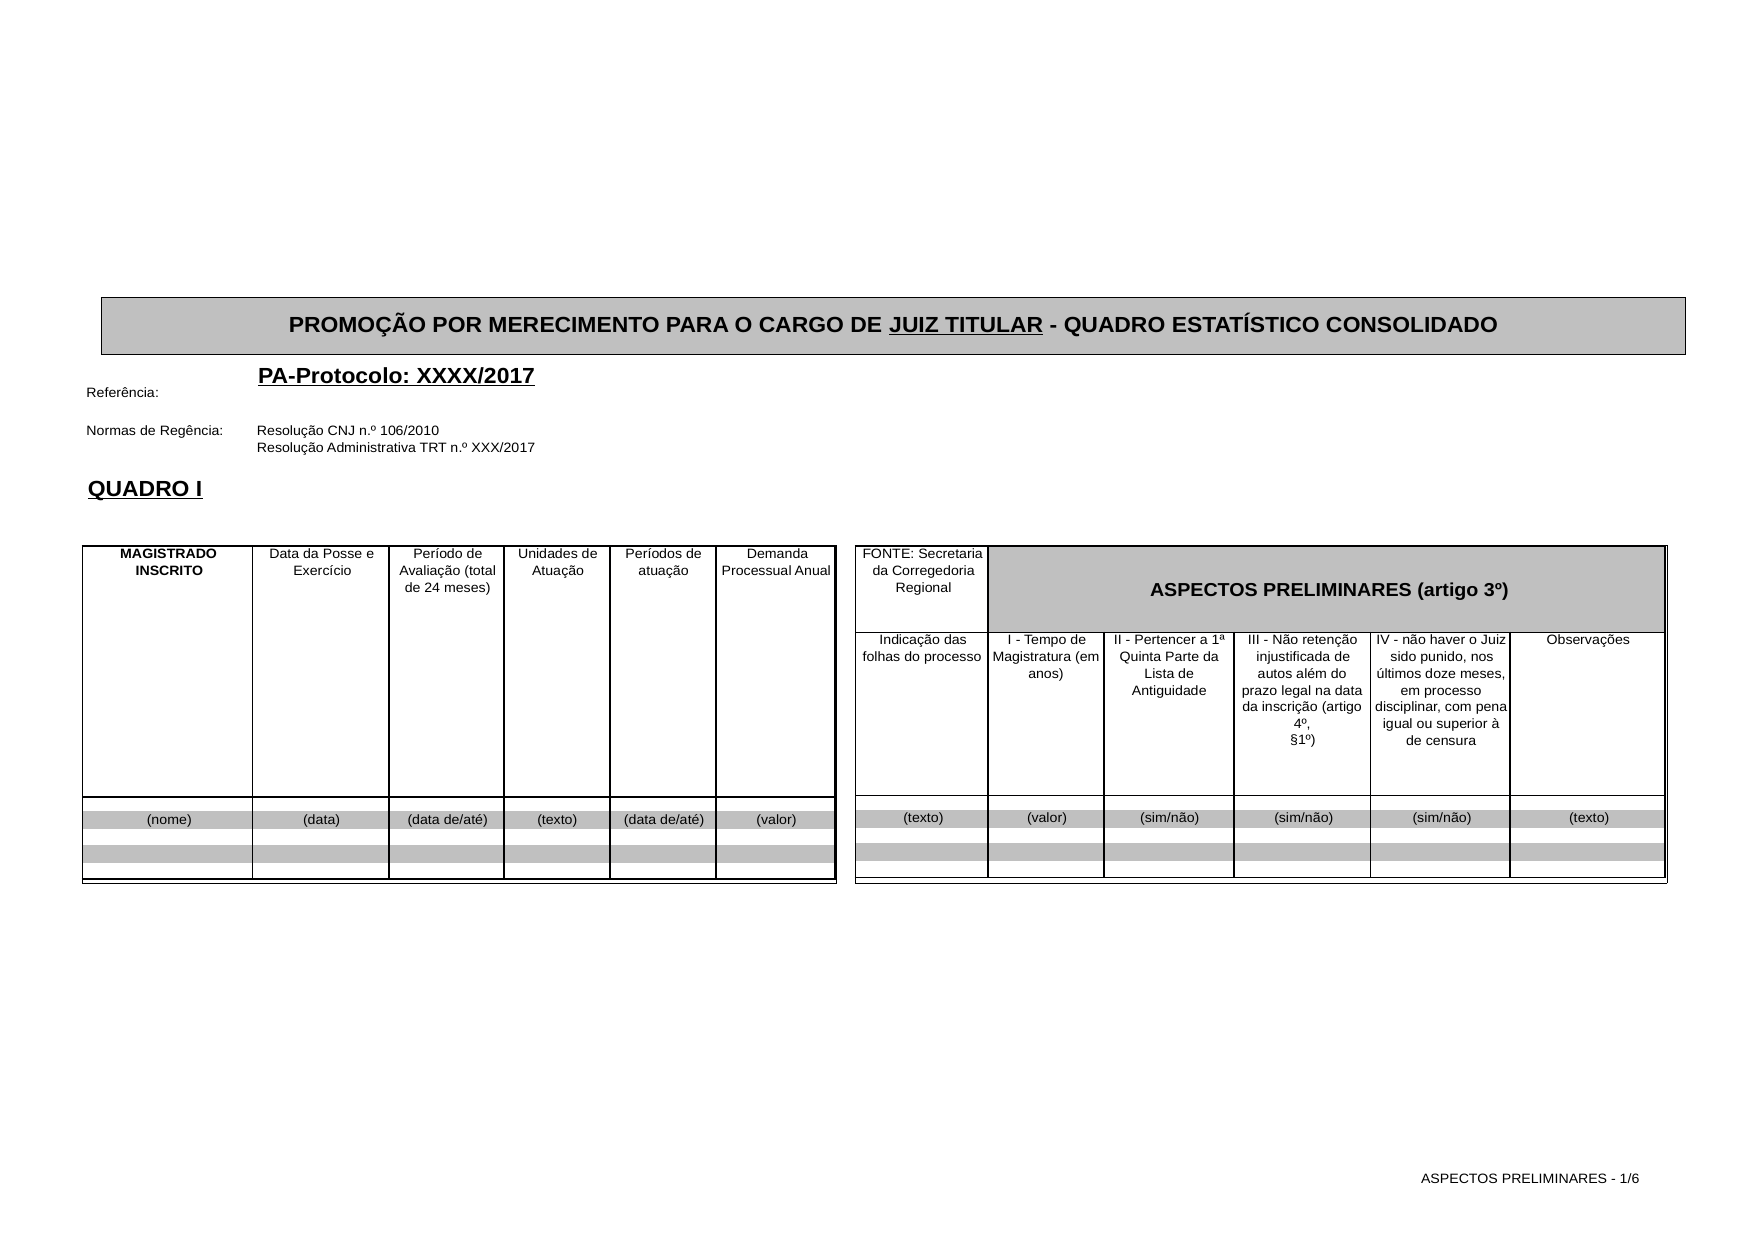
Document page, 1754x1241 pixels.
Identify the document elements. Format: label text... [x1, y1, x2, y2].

table_cell [505, 863, 609, 878]
table_cell (texto) [505, 811, 609, 829]
table_cell [390, 845, 503, 863]
table_cell (data de/até) [390, 811, 503, 829]
text PA-Protocolo: XXXX/2017 [258, 363, 1679, 388]
table_cell (sim/não) [1105, 810, 1233, 828]
table_cell Observações [1511, 633, 1664, 795]
table_header Demanda Processual Anual [717, 547, 834, 796]
table_cell [1511, 843, 1664, 861]
table_cell [856, 828, 987, 843]
table_cell [253, 798, 388, 811]
text PROMOÇÃO POR MERECIMENTO PARA O CARGO DE JUIZ TITULAR - QUADRO ESTATÍSTICO CONSOLIDADO [282, 312, 1504, 338]
table_cell [1511, 861, 1664, 877]
table_cell [717, 830, 834, 845]
table_cell [1235, 861, 1370, 877]
table_cell [1371, 861, 1509, 877]
table_cell [505, 845, 609, 863]
table_cell [1105, 861, 1233, 877]
table_cell [717, 863, 834, 878]
table_header FONTE: Secretaria da Corregedoria Regional [856, 547, 987, 632]
table_cell [1511, 828, 1664, 843]
text Referência: [86, 385, 162, 401]
text Normas de Regência: Resolução CNJ n.º 106/2010 [86, 423, 1679, 438]
table_cell [1105, 843, 1233, 861]
table_cell (data) [253, 811, 388, 829]
table_cell [505, 830, 609, 845]
table_cell [83, 845, 252, 863]
table_cell [611, 863, 715, 878]
table_cell [1235, 828, 1370, 843]
table_cell [83, 830, 252, 845]
table_cell [989, 796, 1103, 810]
table_header ASPECTOS PRELIMINARES (artigo 3º) [989, 547, 1664, 632]
table_cell (data de/até) [611, 811, 715, 829]
table_header Unidades de Atuação [505, 547, 609, 796]
table_cell III - Não retenção injustificada de autos além do prazo legal na data da inscrição (artigo 4º, §1º) [1235, 633, 1370, 795]
table_cell [253, 863, 388, 878]
table_cell [856, 796, 987, 810]
table_cell [505, 798, 609, 811]
table_cell [717, 798, 834, 811]
table_cell [390, 830, 503, 845]
table_cell [1235, 796, 1370, 810]
table_cell [611, 830, 715, 845]
table_header Data da Posse e Exercício [253, 547, 388, 796]
table_cell (texto) [1511, 810, 1664, 828]
table_cell (valor) [989, 810, 1103, 828]
table_cell [989, 843, 1103, 861]
table_cell (valor) [717, 811, 834, 829]
table_cell (nome) [83, 811, 252, 829]
table_cell [989, 828, 1103, 843]
table_cell II - Pertencer a 1ª Quinta Parte da Lista de Antiguidade [1105, 633, 1233, 795]
text ASPECTOS PRELIMINARES - 1/6 [27, 1171, 1639, 1187]
table_cell Indicação das folhas do processo [856, 633, 987, 795]
table_cell [1371, 828, 1509, 843]
table_cell [1511, 796, 1664, 810]
table_cell [253, 845, 388, 863]
table_cell [611, 798, 715, 811]
table_cell I - Tempo de Magistratura (em anos) [989, 633, 1103, 795]
table_cell [989, 861, 1103, 877]
table_cell [253, 830, 388, 845]
table_cell [83, 798, 252, 811]
table_cell [1105, 828, 1233, 843]
table_cell (sim/não) [1235, 810, 1370, 828]
table_header Período de Avaliação (total de 24 meses) [390, 547, 503, 796]
table_cell [856, 861, 987, 877]
table_cell [390, 863, 503, 878]
table_cell [1371, 843, 1509, 861]
text QUADRO I [88, 476, 1679, 502]
text Resolução Administrativa TRT n.º XXX/2017 [257, 439, 1679, 455]
table_cell [717, 845, 834, 863]
table_header MAGISTRADO INSCRITO [83, 547, 252, 796]
table_cell [83, 863, 252, 878]
table_cell [1105, 796, 1233, 810]
table_cell (sim/não) [1371, 810, 1509, 828]
table_cell [611, 845, 715, 863]
table_cell [1235, 843, 1370, 861]
table_cell IV - não haver o Juiz sido punido, nos últimos doze meses, em processo disciplinar, com pena igual ou superior à de censura [1371, 633, 1509, 795]
table_cell [390, 798, 503, 811]
table_cell (texto) [856, 810, 987, 828]
table_cell [1371, 796, 1509, 810]
table_header Períodos de atuação [611, 547, 715, 796]
table_cell [856, 843, 987, 861]
